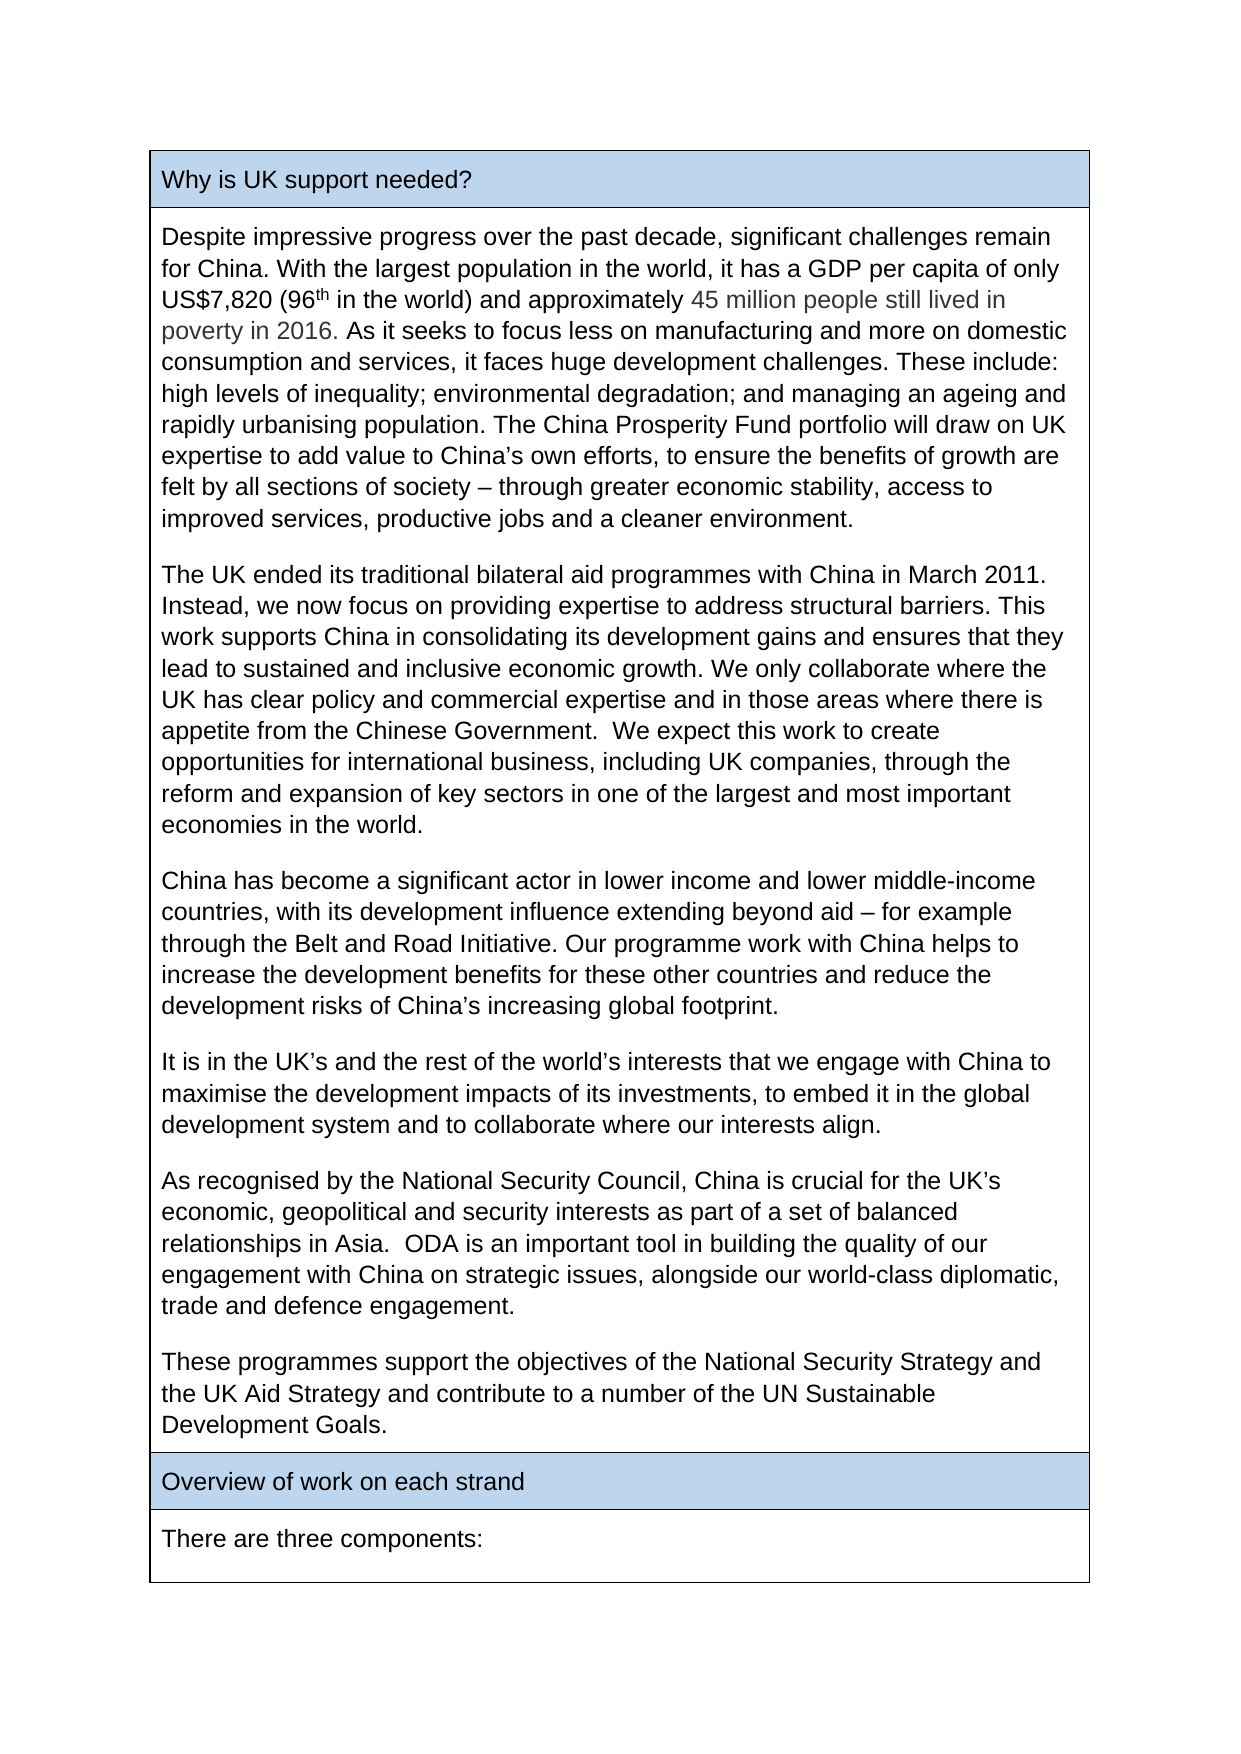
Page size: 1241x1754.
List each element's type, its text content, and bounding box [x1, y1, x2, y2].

table_cell Overview of work on each strand [151, 1453, 1089, 1509]
table_cell Why is UK support needed? [151, 151, 1089, 207]
table_cell There are three components: [151, 1510, 1089, 1582]
table_cell Despite impressive progress over the past decade, significant challenges remain for China. With the largest population in the world, it has a GDP per capita of only US$7,820 (96th in the world) and approximately 45 million people still lived in poverty in 2016. As it seeks to focus less on manufacturing and more on domestic consumption and services, it faces huge development challenges. These include: high levels of inequality; environmental degradation; and managing an ageing and rapidly urbanising population. The China Prosperity Fund portfolio will draw on UK expertise to add value to China’s own efforts, to ensure the benefits of growth are felt by all sections of society – through greater economic stability, access to improved services, productive jobs and a cleaner environment. The UK ended its traditional bilateral aid programmes with China in March 2011. Instead, we now focus on providing expertise to address structural barriers. This work supports China in consolidating its development gains and ensures that they lead to sustained and inclusive economic growth. We only collaborate where the UK has clear policy and commercial expertise and in those areas where there is appetite from the Chinese Government. We expect this work to create opportunities for international business, including UK companies, through the reform and expansion of key sectors in one of the largest and most important economies in the world. China has become a significant actor in lower income and lower middle-income countries, with its development influence extending beyond aid – for example through the Belt and Road Initiative. Our programme work with China helps to increase the development benefits for these other countries and reduce the development risks of China’s increasing global footprint. It is in the UK’s and the rest of the world’s interests that we engage with China to maximise the development impacts of its investments, to embed it in the global development system and to collaborate where our interests align. As recognised by the National Security Council, China is crucial for the UK’s economic, geopolitical and security interests as part of a set of balanced relationships in Asia. ODA is an important tool in building the quality of our engagement with China on strategic issues, alongside our world-class diplomatic, trade and defence engagement. These programmes support the objectives of the National Security Strategy and the UK Aid Strategy and contribute to a number of the UN Sustainable Development Goals. [151, 208, 1089, 1452]
